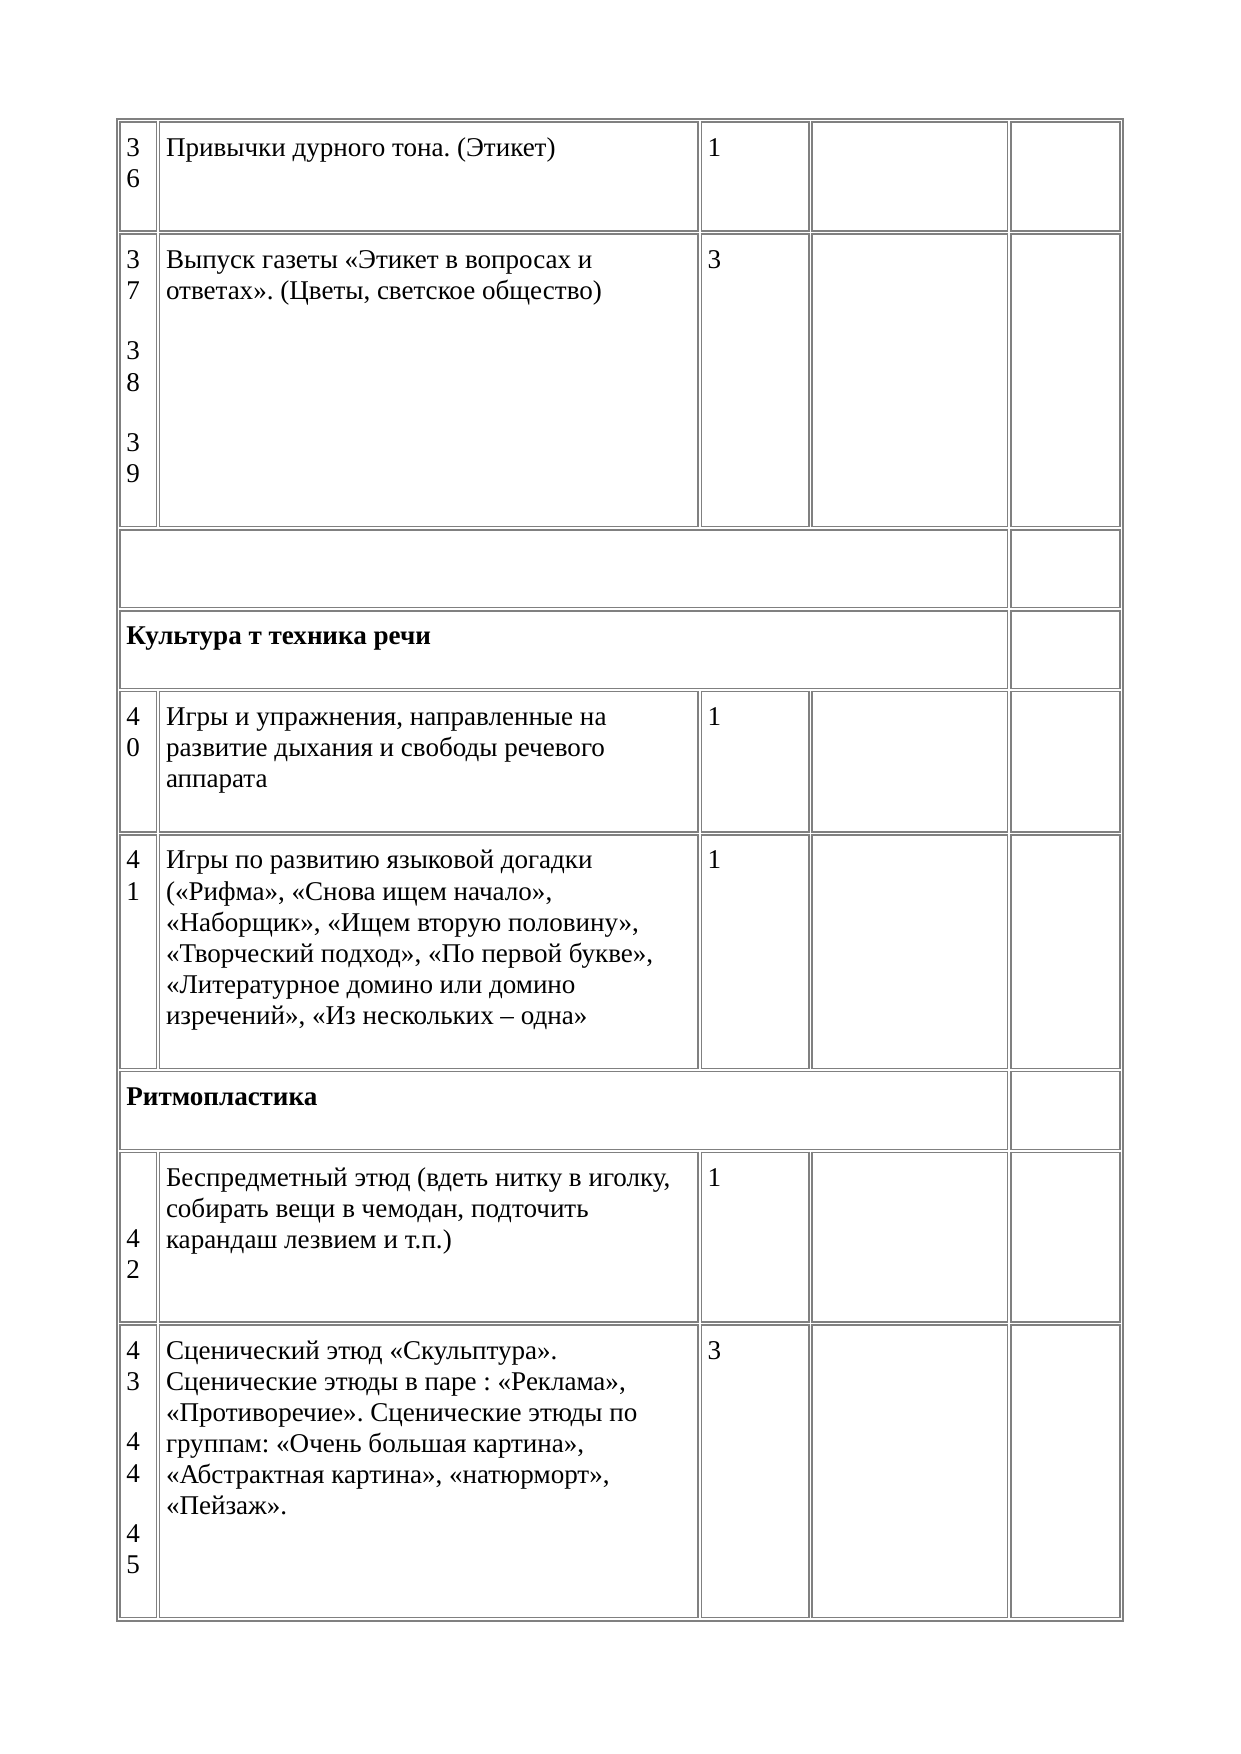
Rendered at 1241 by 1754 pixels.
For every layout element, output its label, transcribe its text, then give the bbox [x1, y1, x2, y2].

table_cell 43 44 45 [121, 1326, 156, 1617]
table_cell 37 38 39 [121, 235, 156, 526]
table_cell 3 [702, 235, 808, 526]
table_cell [1012, 692, 1119, 831]
table_cell [813, 836, 1007, 1068]
table_cell 36 [121, 123, 156, 230]
table_cell 3 [702, 1326, 808, 1617]
table_cell [1012, 612, 1119, 688]
table_cell Культура т техника речи [121, 612, 1007, 688]
table_cell [1012, 531, 1119, 607]
table_cell Игры по развитию языковой догадки («Рифма», «Снова ищем начало», «Наборщик», «Ищем вторую половину», «Творческий подход», «По первой букве», «Литературное домино или домино изречений», «Из нескольких – одна» [160, 836, 697, 1068]
table_cell [1012, 235, 1119, 526]
table_cell [813, 1153, 1007, 1321]
table_cell [813, 123, 1007, 230]
table_cell Привычки дурного тона. (Этикет) [160, 123, 697, 230]
table_cell 41 [121, 836, 156, 1068]
table_cell Сценический этюд «Скульптура». Сценические этюды в паре : «Реклама», «Противоречие». Сценические этюды по группам: «Очень большая картина», «Абстрактная картина», «натюрморт», «Пейзаж». [160, 1326, 697, 1617]
table_cell [1012, 1072, 1119, 1148]
table_cell 1 [702, 1153, 808, 1321]
table_cell Игры и упражнения, направленные на развитие дыхания и свободы речевого аппарата [160, 692, 697, 831]
table_cell [813, 1326, 1007, 1617]
table_cell 1 [702, 692, 808, 831]
table_cell [1012, 1326, 1119, 1617]
table_cell [1012, 1153, 1119, 1321]
table_cell [1012, 123, 1119, 230]
table_cell 1 [702, 836, 808, 1068]
table_cell [121, 531, 1007, 607]
table_cell 1 [702, 123, 808, 230]
table_cell Выпуск газеты «Этикет в вопросах и ответах». (Цветы, светское общество) [160, 235, 697, 526]
table_cell 40 [121, 692, 156, 831]
table_cell [813, 235, 1007, 526]
table_cell Ритмопластика [121, 1072, 1007, 1148]
table_cell Беспредметный этюд (вдеть нитку в иголку, собирать вещи в чемодан, подточить карандаш лезвием и т.п.) [160, 1153, 697, 1321]
table_cell [813, 692, 1007, 831]
table_cell 42 [121, 1153, 156, 1321]
table_cell [1012, 836, 1119, 1068]
